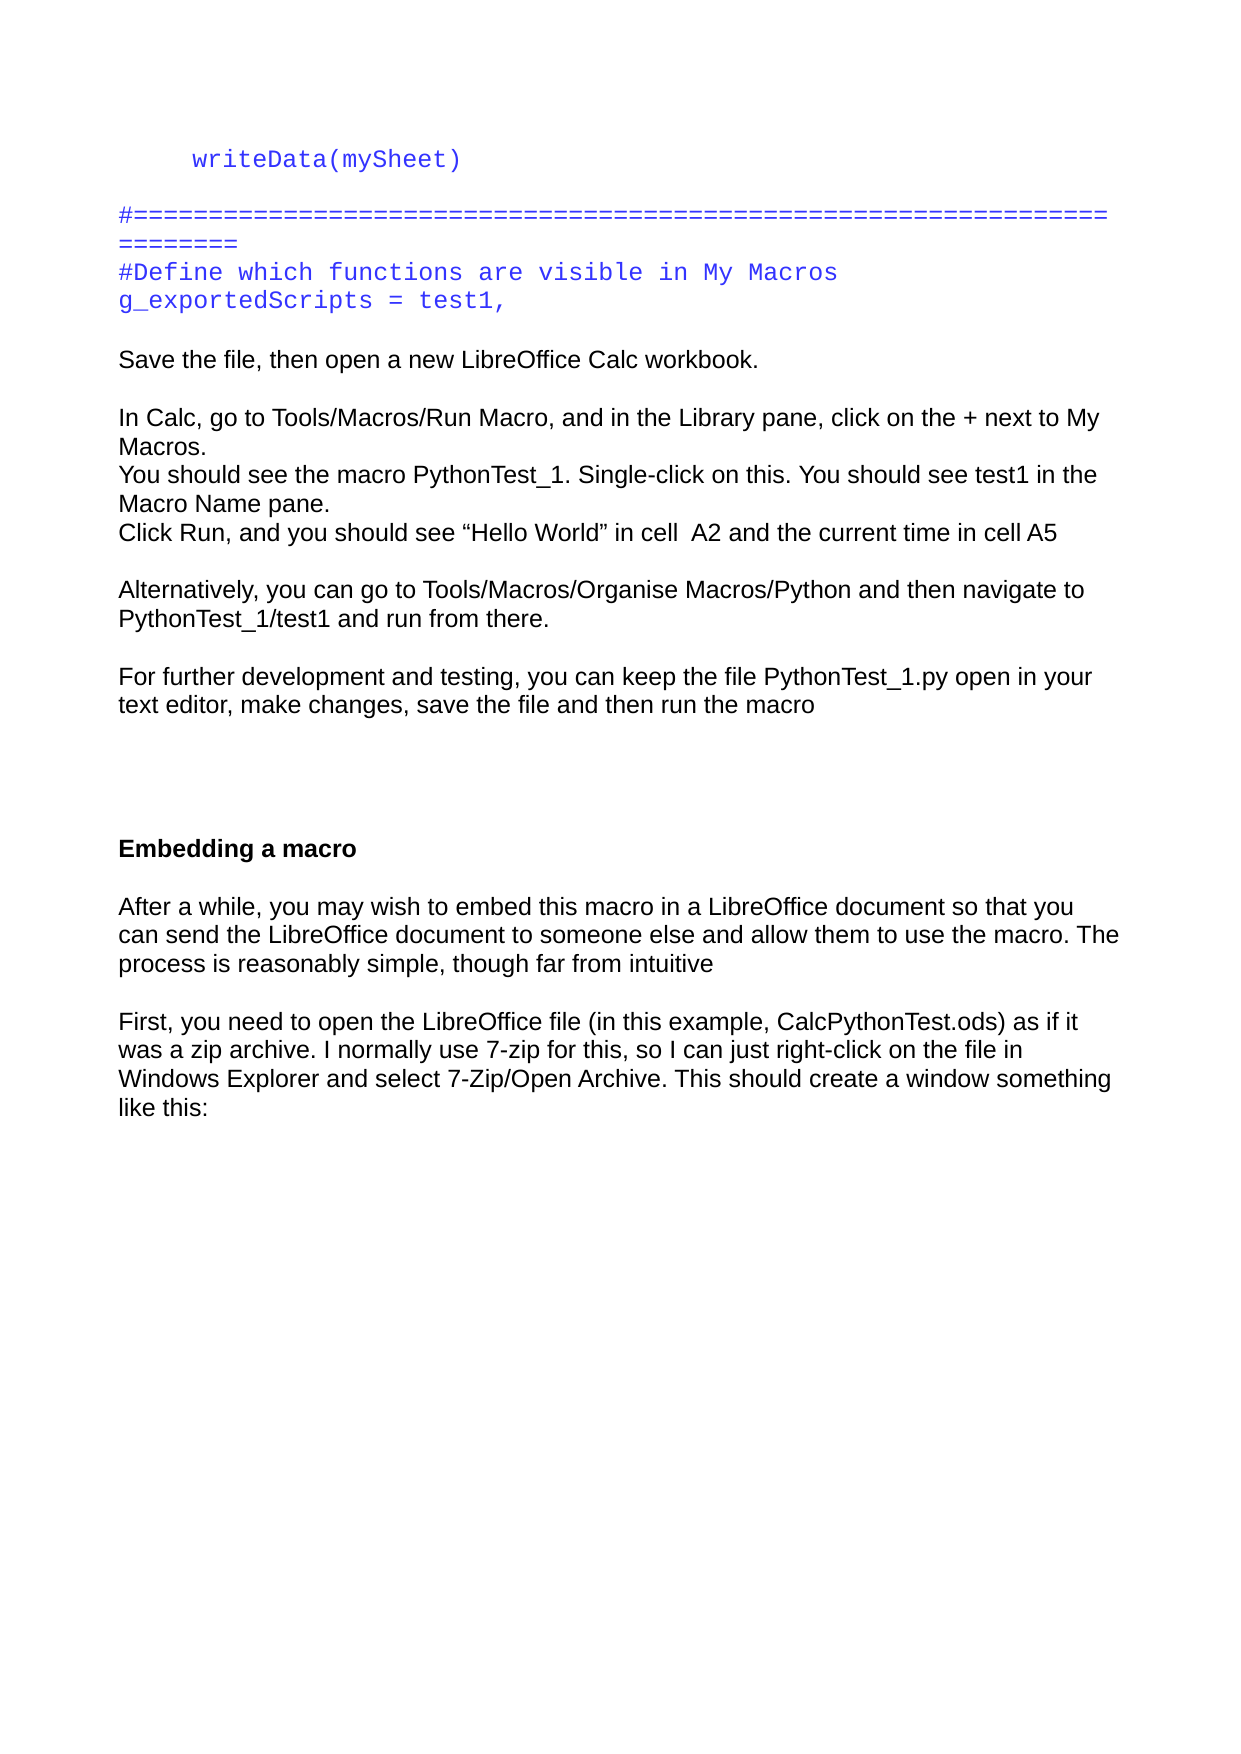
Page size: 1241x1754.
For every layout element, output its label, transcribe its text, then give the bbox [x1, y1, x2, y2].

text First, you need to open the LibreOffice file (in this example, CalcPythonTest.ods) as if it was a zip archive. I normally use 7-zip for this, so I can just right-click on the file in Windows Explorer and select 7-Zip/Open Archive. This should create a window something like this: [118, 1006, 1122, 1121]
text After a while, you may wish to embed this macro in a LibreOffice document so that you can send the LibreOffice document to someone else and allow them to use the macro. The process is reasonably simple, though far from intuitive [118, 891, 1122, 978]
text Save the file, then open a new LibreOffice Calc workbook. [118, 345, 1122, 374]
text g_exportedScripts = test1, [118, 288, 1122, 316]
text In Calc, go to Tools/Macros/Run Macro, and in the Library pane, click on the + next to My Macros. [118, 403, 1122, 460]
text Click Run, and you should see “Hello World” in cell A2 and the current time in cell A5 [118, 518, 1122, 546]
text #========================================================================= [118, 203, 1122, 260]
text Alternatively, you can go to Tools/Macros/Organise Macros/Python and then navigate to PythonTest_1/test1 and run from there. [118, 575, 1122, 633]
text You should see the macro PythonTest_1. Single-click on this. You should see test1 in the Macro Name pane. [118, 460, 1122, 518]
text writeData(mySheet) [118, 146, 1122, 175]
text For further development and testing, you can keep the file PythonTest_1.py open in your text editor, make changes, save the file and then run the macro [118, 661, 1122, 719]
text #Define which functions are visible in My Macros [118, 260, 1122, 288]
text Embedding a macro [118, 834, 1122, 863]
